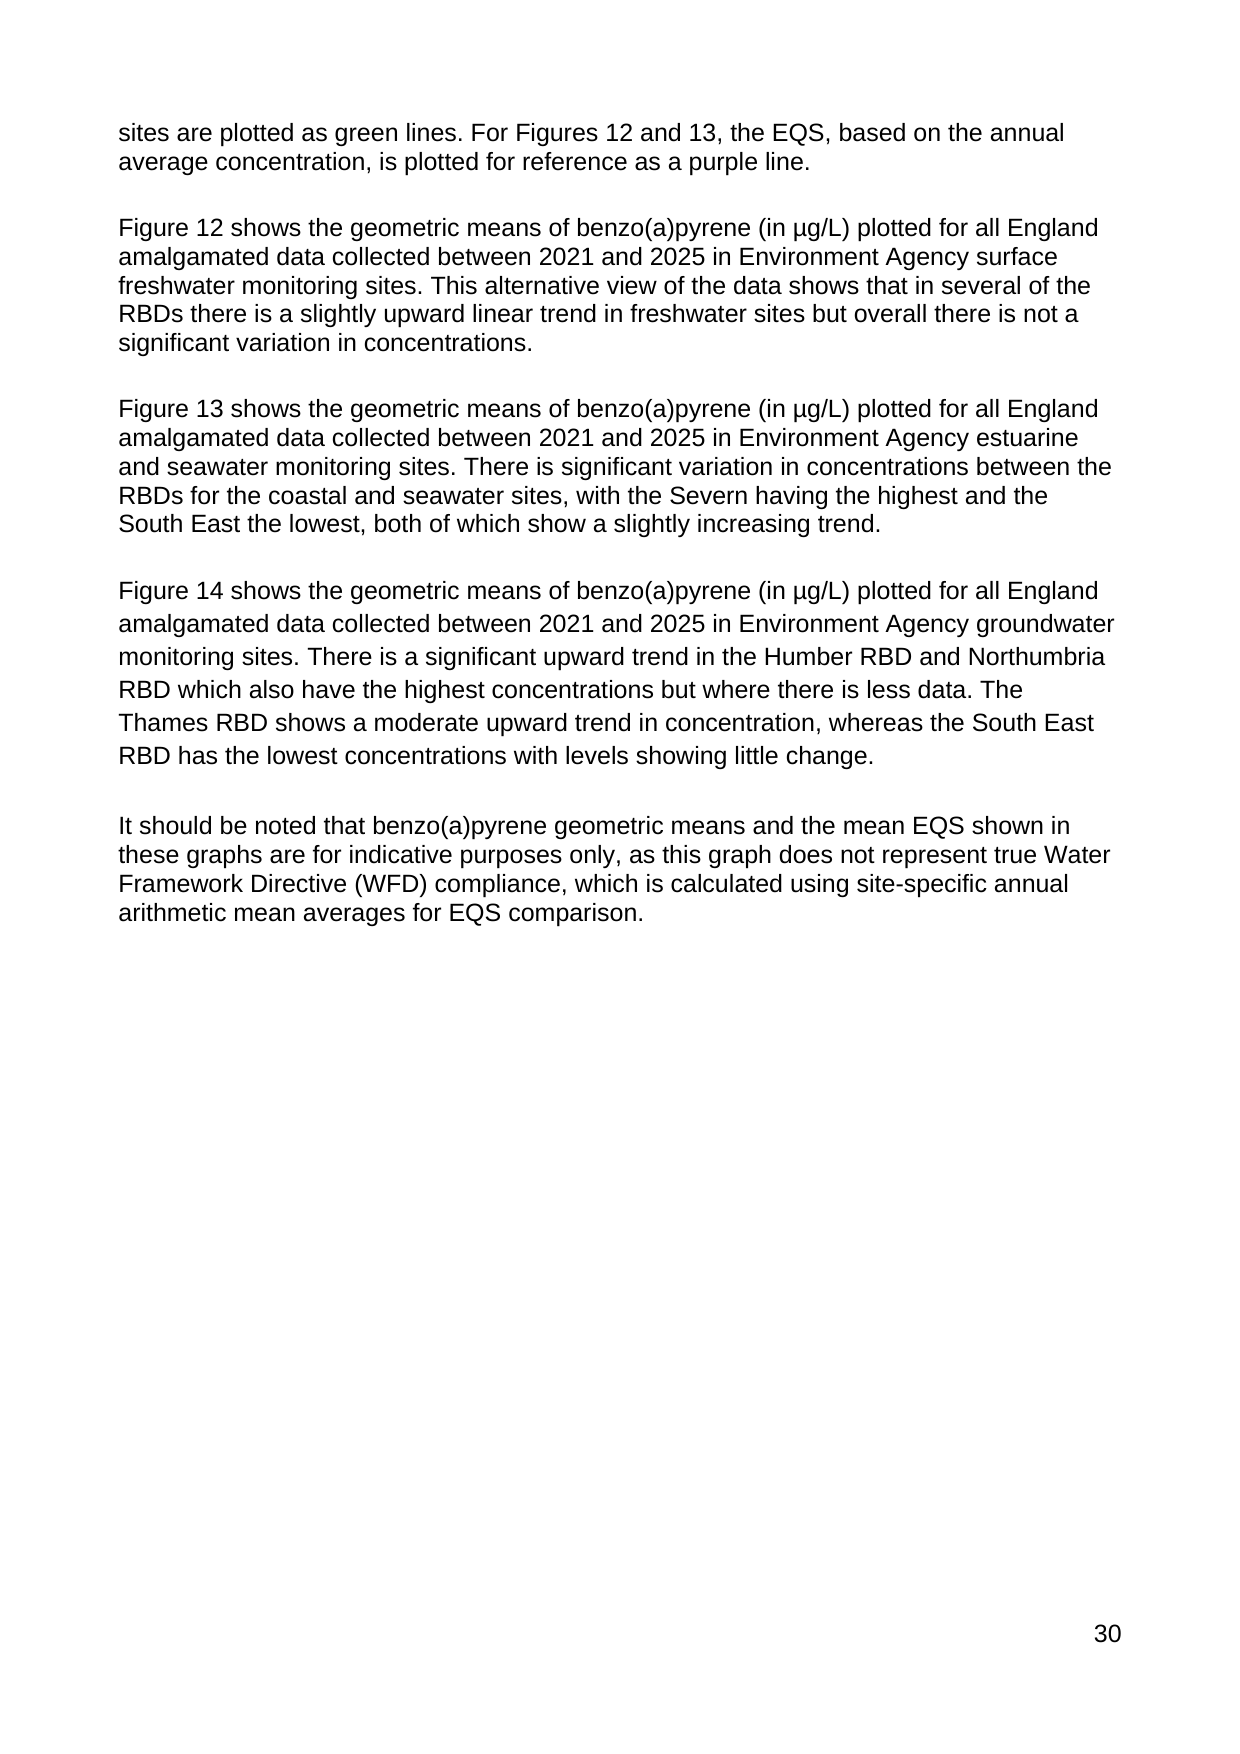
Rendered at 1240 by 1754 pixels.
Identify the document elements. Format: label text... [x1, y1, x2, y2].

text sites are plotted as green lines. For Figures 12 and 13, the EQS, based on the annual average concentration, is plotted for reference as a purple line. [118, 118, 1121, 176]
text Figure 14 shows the geometric means of benzo(a)pyrene (in µg/L) plotted for all England amalgamated data collected between 2021 and 2025 in Environment Agency groundwater monitoring sites. There is a significant upward trend in the Humber RBD and Northumbria RBD which also have the highest concentrations but where there is less data. The Thames RBD shows a moderate upward trend in concentration, whereas the South East RBD has the lowest concentrations with levels showing little change. [118, 576, 1121, 769]
text Figure 13 shows the geometric means of benzo(a)pyrene (in µg/L) plotted for all England amalgamated data collected between 2021 and 2025 in Environment Agency estuarine and seawater monitoring sites. There is significant variation in concentrations between the RBDs for the coastal and seawater sites, with the Severn having the highest and the South East the lowest, both of which show a slightly increasing trend. [118, 394, 1121, 538]
text Figure 12 shows the geometric means of benzo(a)pyrene (in µg/L) plotted for all England amalgamated data collected between 2021 and 2025 in Environment Agency surface freshwater monitoring sites. This alternative view of the data shows that in several of the RBDs there is a slightly upward linear trend in freshwater sites but overall there is not a significant variation in concentrations. [118, 213, 1121, 357]
text It should be noted that benzo(a)pyrene geometric means and the mean EQS shown in these graphs are for indicative purposes only, as this graph does not represent true Water Framework Directive (WFD) compliance, which is calculated using site-specific annual arithmetic mean averages for EQS comparison. [118, 811, 1121, 926]
